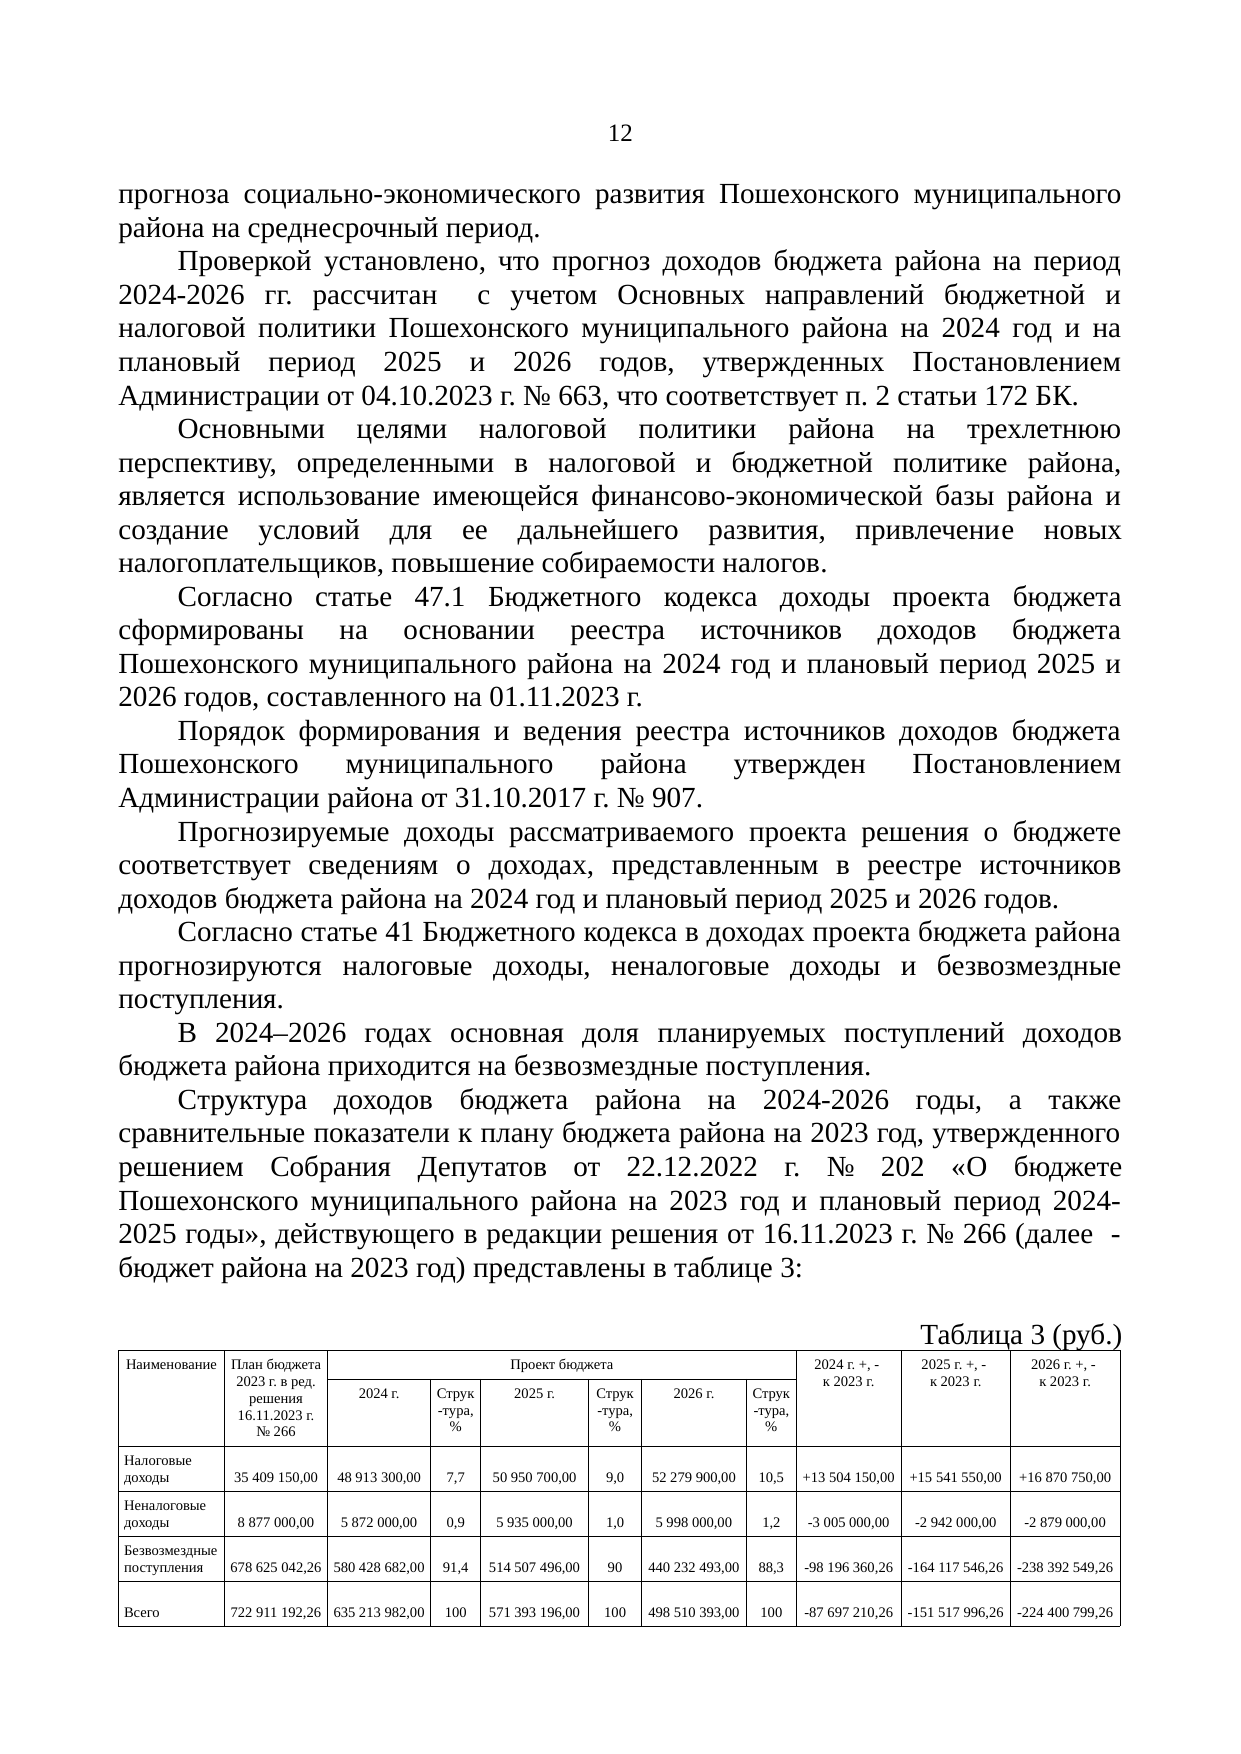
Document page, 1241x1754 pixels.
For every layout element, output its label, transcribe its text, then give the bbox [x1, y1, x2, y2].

table_cell 514 507 496,00 [481, 1537, 588, 1581]
table_cell 5 935 000,00 [481, 1492, 588, 1536]
text прогноза социально-экономического развития Пошехонского муниципального района на среднесрочный период. [118, 176, 1122, 243]
table_cell 88,3 [747, 1537, 796, 1581]
table_cell 1,2 [747, 1492, 796, 1536]
table_cell -2 879 000,00 [1011, 1492, 1120, 1536]
text В 2024–2026 годах основная доля планируемых поступлений доходов бюджета района приходится на безвозмездные поступления. [118, 1015, 1122, 1082]
text Порядок формирования и ведения реестра источников доходов бюджета Пошехонского муниципального района утвержден Постановлением Администрации района от 31.10.2017 г. № 907. [118, 713, 1122, 814]
table_cell Налоговые доходы [119, 1447, 224, 1491]
table_header План бюджета 2023 г. в ред. решения 16.11.2023 г. № 266 [225, 1351, 327, 1446]
table_cell Всего [119, 1582, 224, 1626]
table_cell -164 117 546,26 [902, 1537, 1010, 1581]
table_cell +16 870 750,00 [1011, 1447, 1120, 1491]
table_cell +13 504 150,00 [797, 1447, 901, 1491]
table_cell 90 [589, 1537, 641, 1581]
table_cell Безвозмездные поступления [119, 1537, 224, 1581]
table_cell 7,7 [431, 1447, 480, 1491]
table_cell 635 213 982,00 [328, 1582, 430, 1626]
table_header 2026 г. +, - к 2023 г. [1011, 1351, 1120, 1446]
table_cell 2025 г. [481, 1380, 588, 1446]
text Согласно статье 47.1 Бюджетного кодекса доходы проекта бюджета сформированы на основании реестра источников доходов бюджета Пошехонского муниципального района на 2024 год и плановый период 2025 и 2026 годов, составленного на 01.11.2023 г. [118, 579, 1122, 713]
table_cell 2024 г. [328, 1380, 430, 1446]
text Прогнозируемые доходы рассматриваемого проекта решения о бюджете соответствует сведениям о доходах, представленным в реестре источников доходов бюджета района на 2024 год и плановый период 2025 и 2026 годов. [118, 814, 1122, 914]
table_cell -87 697 210,26 [797, 1582, 901, 1626]
table_cell 48 913 300,00 [328, 1447, 430, 1491]
table_cell 91,4 [431, 1537, 480, 1581]
table_cell Струк-тура, % [589, 1380, 641, 1446]
table_cell -98 196 360,26 [797, 1537, 901, 1581]
table_cell 9,0 [589, 1447, 641, 1491]
table_cell 571 393 196,00 [481, 1582, 588, 1626]
table_cell 580 428 682,00 [328, 1537, 430, 1581]
text Согласно статье 41 Бюджетного кодекса в доходах проекта бюджета района прогнозируются налоговые доходы, неналоговые доходы и безвозмездные поступления. [118, 914, 1122, 1015]
table_cell -151 517 996,26 [902, 1582, 1010, 1626]
table_cell -2 942 000,00 [902, 1492, 1010, 1536]
text Таблица 3 (руб.) [118, 1317, 1122, 1350]
table_cell -238 392 549,26 [1011, 1537, 1120, 1581]
table_header Наименование [119, 1351, 224, 1446]
table_cell 678 625 042,26 [225, 1537, 327, 1581]
table_cell 52 279 900,00 [642, 1447, 746, 1491]
table_cell 0,9 [431, 1492, 480, 1536]
table_cell 5 998 000,00 [642, 1492, 746, 1536]
table_cell 440 232 493,00 [642, 1537, 746, 1581]
table_cell +15 541 550,00 [902, 1447, 1010, 1491]
table_cell 1,0 [589, 1492, 641, 1536]
text Основными целями налоговой политики района на трехлетнюю перспективу, определенными в налоговой и бюджетной политике района, является использование имеющейся финансово-экономической базы района и создание условий для ее дальнейшего развития, привлечение новых налогоплательщиков, повышение собираемости налогов. [118, 411, 1122, 579]
table_cell 10,5 [747, 1447, 796, 1491]
table_cell -224 400 799,26 [1011, 1582, 1120, 1626]
table_cell Струк-тура, % [747, 1380, 796, 1446]
table_cell Неналоговые доходы [119, 1492, 224, 1536]
table_cell Струк-тура, % [431, 1380, 480, 1446]
table_header 2024 г. +, - к 2023 г. [797, 1351, 901, 1446]
table_cell 50 950 700,00 [481, 1447, 588, 1491]
text Проверкой установлено, что прогноз доходов бюджета района на период 2024-2026 гг. рассчитан с учетом Основных направлений бюджетной и налоговой политики Пошехонского муниципального района на 2024 год и на плановый период 2025 и 2026 годов, утвержденных Постановлением Администрации от 04.10.2023 г. № 663, что соответствует п. 2 статьи 172 БК. [118, 243, 1122, 411]
table_cell 2026 г. [642, 1380, 746, 1446]
table_cell 5 872 000,00 [328, 1492, 430, 1536]
table_cell 722 911 192,26 [225, 1582, 327, 1626]
table_cell 100 [589, 1582, 641, 1626]
table_cell 100 [431, 1582, 480, 1626]
table_cell 100 [747, 1582, 796, 1626]
text Структура доходов бюджета района на 2024-2026 годы, а также сравнительные показатели к плану бюджета района на 2023 год, утвержденного решением Собрания Депутатов от 22.12.2022 г. № 202 «О бюджете Пошехонского муниципального района на 2023 год и плановый период 2024-2025 годы», действующего в редакции решения от 16.11.2023 г. № 266 (далее - бюджет района на 2023 год) представлены в таблице 3: [118, 1082, 1122, 1283]
table_header 2025 г. +, - к 2023 г. [902, 1351, 1010, 1446]
table_cell -3 005 000,00 [797, 1492, 901, 1536]
table_cell 35 409 150,00 [225, 1447, 327, 1491]
table_cell 8 877 000,00 [225, 1492, 327, 1536]
table_header Проект бюджета [328, 1351, 796, 1379]
table_cell 498 510 393,00 [642, 1582, 746, 1626]
